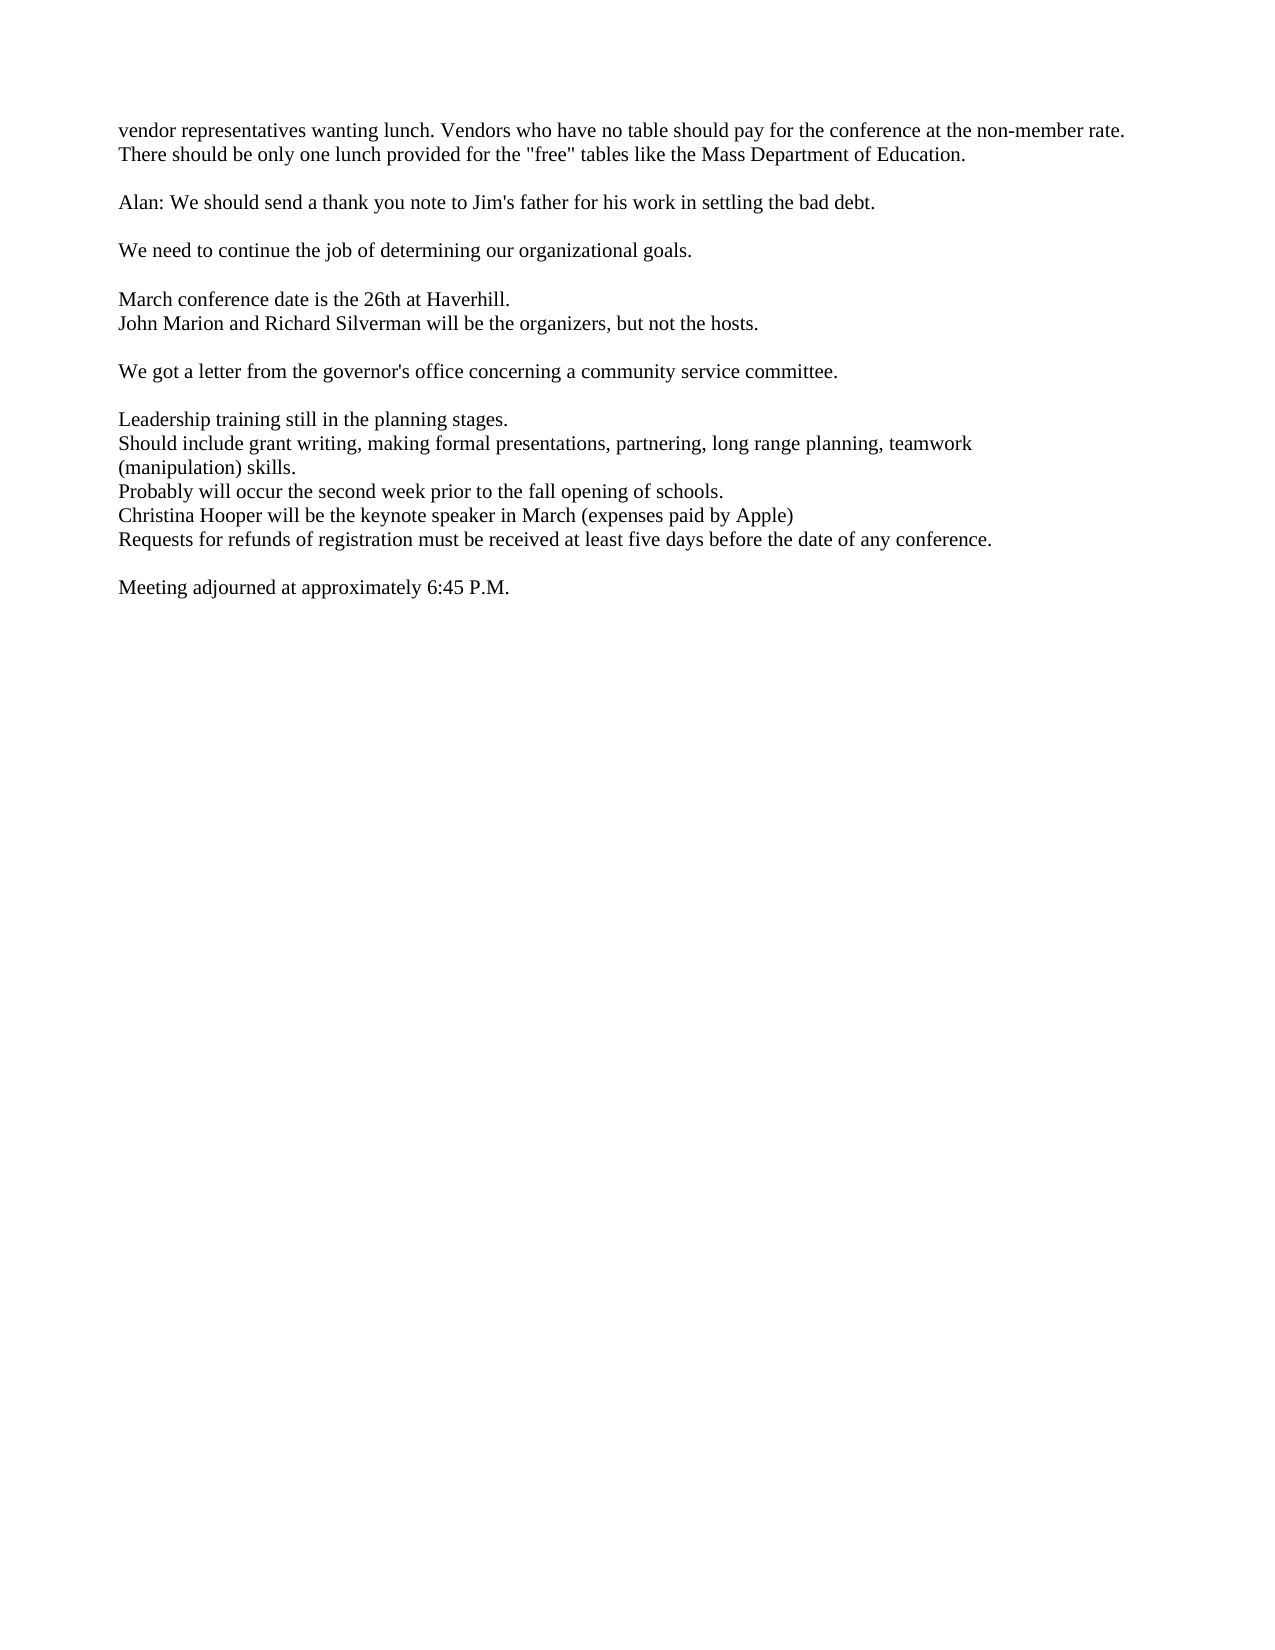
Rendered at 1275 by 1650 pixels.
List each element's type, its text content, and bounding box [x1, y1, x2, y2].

text vendor representatives wanting lunch. Vendors who have no table should pay for the conference at the non-member rate. There should be only one lunch provided for the "free" tables like the Mass Department of Education. [118, 118, 1157, 166]
text (manipulation) skills. [118, 455, 1157, 479]
text Requests for refunds of registration must be received at least five days before the date of any conference. [118, 527, 1157, 551]
text We need to continue the job of determining our organizational goals. [118, 238, 1157, 262]
text Alan: We should send a thank you note to Jim's father for his work in settling the bad debt. [118, 190, 1157, 214]
text Should include grant writing, making formal presentations, partnering, long range planning, teamwork [118, 431, 1157, 455]
text Leadership training still in the planning stages. [118, 407, 1157, 431]
text We got a letter from the governor's office concerning a community service committee. [118, 359, 1157, 383]
text March conference date is the 26th at Haverhill. [118, 287, 1157, 311]
text Christina Hooper will be the keynote speaker in March (expenses paid by Apple) [118, 503, 1157, 527]
text Meeting adjourned at approximately 6:45 P.M. [118, 575, 1157, 599]
text John Marion and Richard Silverman will be the organizers, but not the hosts. [118, 311, 1157, 335]
text Probably will occur the second week prior to the fall opening of schools. [118, 479, 1157, 503]
